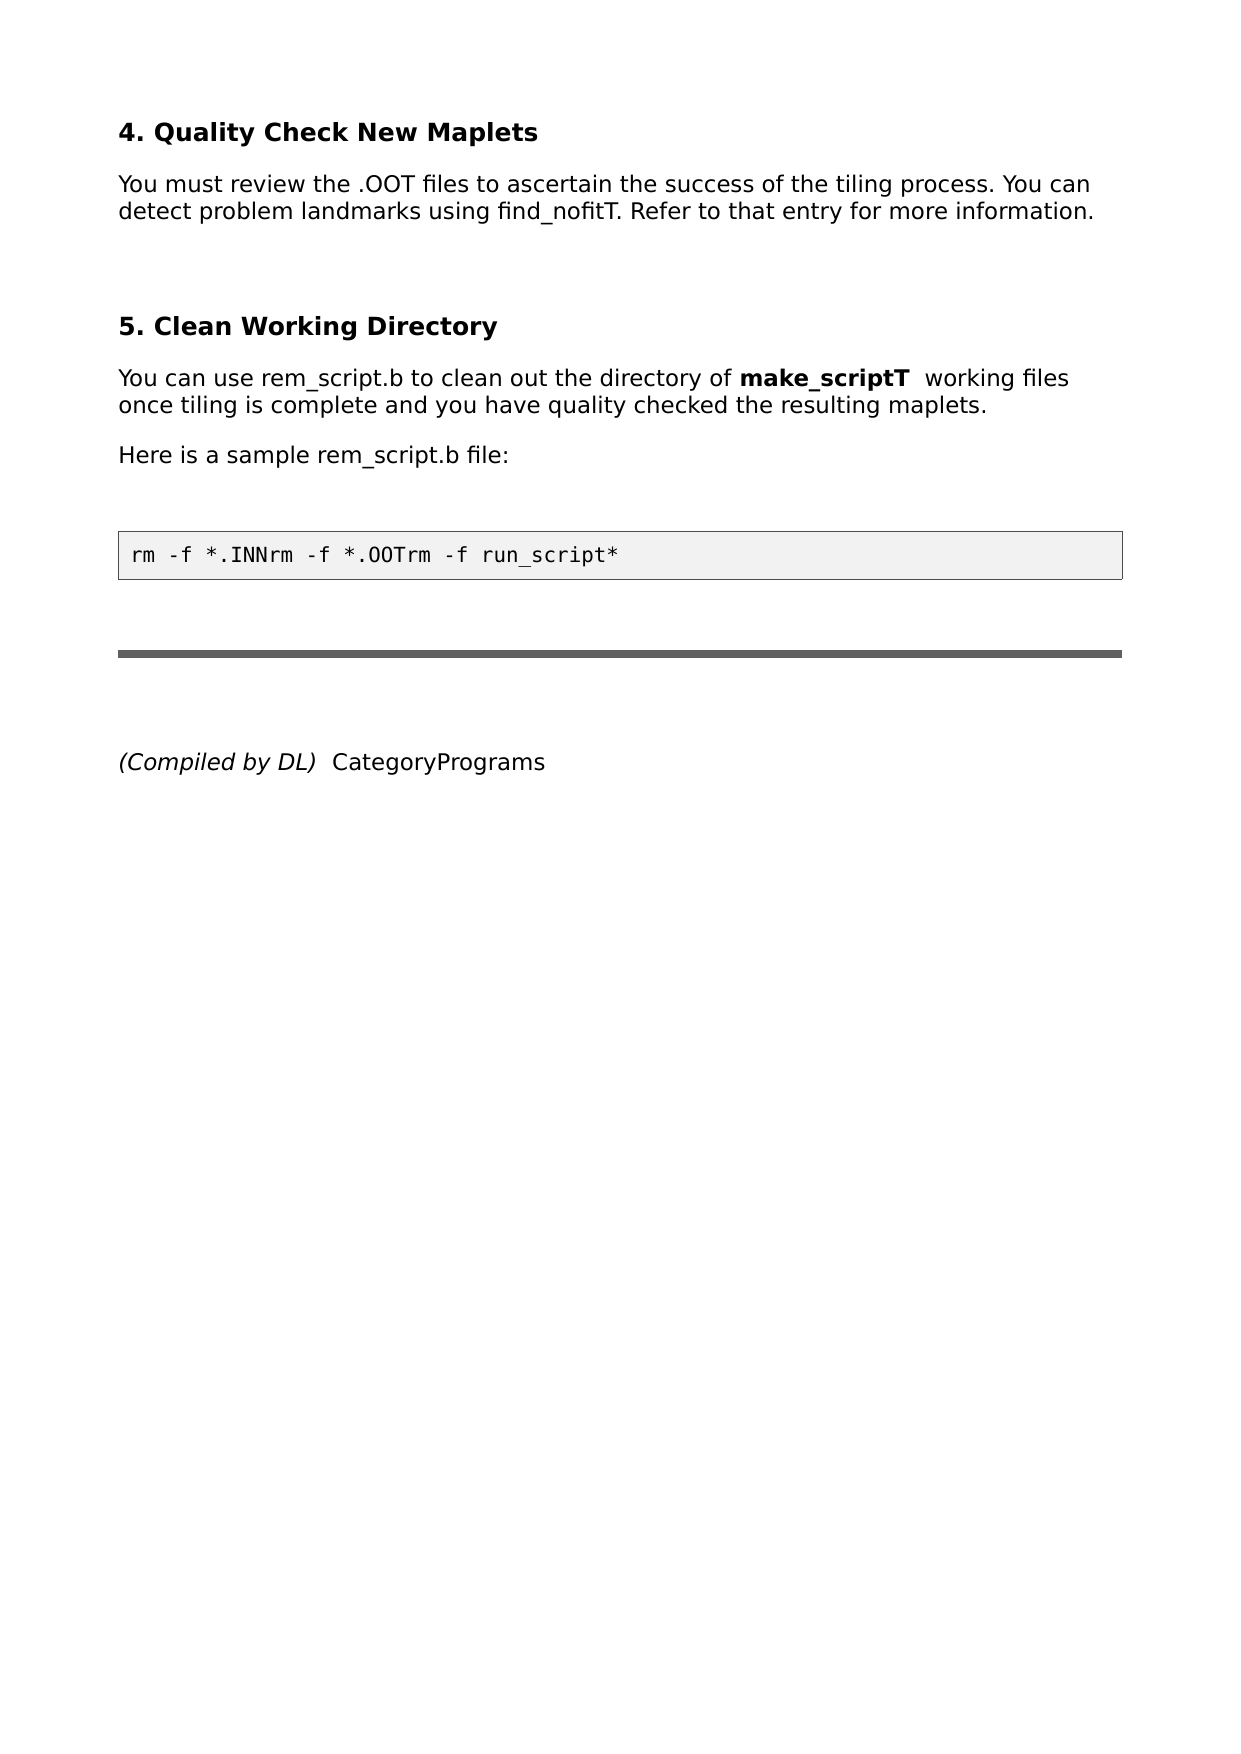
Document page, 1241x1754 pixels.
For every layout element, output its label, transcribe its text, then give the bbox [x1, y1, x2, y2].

text (Compiled by DL) CategoryPrograms [118, 749, 1122, 776]
text rm -f *.INNrm -f *.OOTrm -f run_script* [119, 532, 1122, 579]
text You must review the .OOT files to ascertain the success of the tiling process. You can detect problem landmarks using find_nofitT. Refer to that entry for more information. [118, 172, 1122, 225]
subtitle 5. Clean Working Directory [118, 312, 1122, 341]
text Here is a sample rem_script.b file: [118, 442, 1122, 469]
subtitle 4. Quality Check New Maplets [118, 118, 1122, 147]
text You can use rem_script.b to clean out the directory of make_scriptT working files once tiling is complete and you have quality checked the resulting maplets. [118, 365, 1122, 419]
